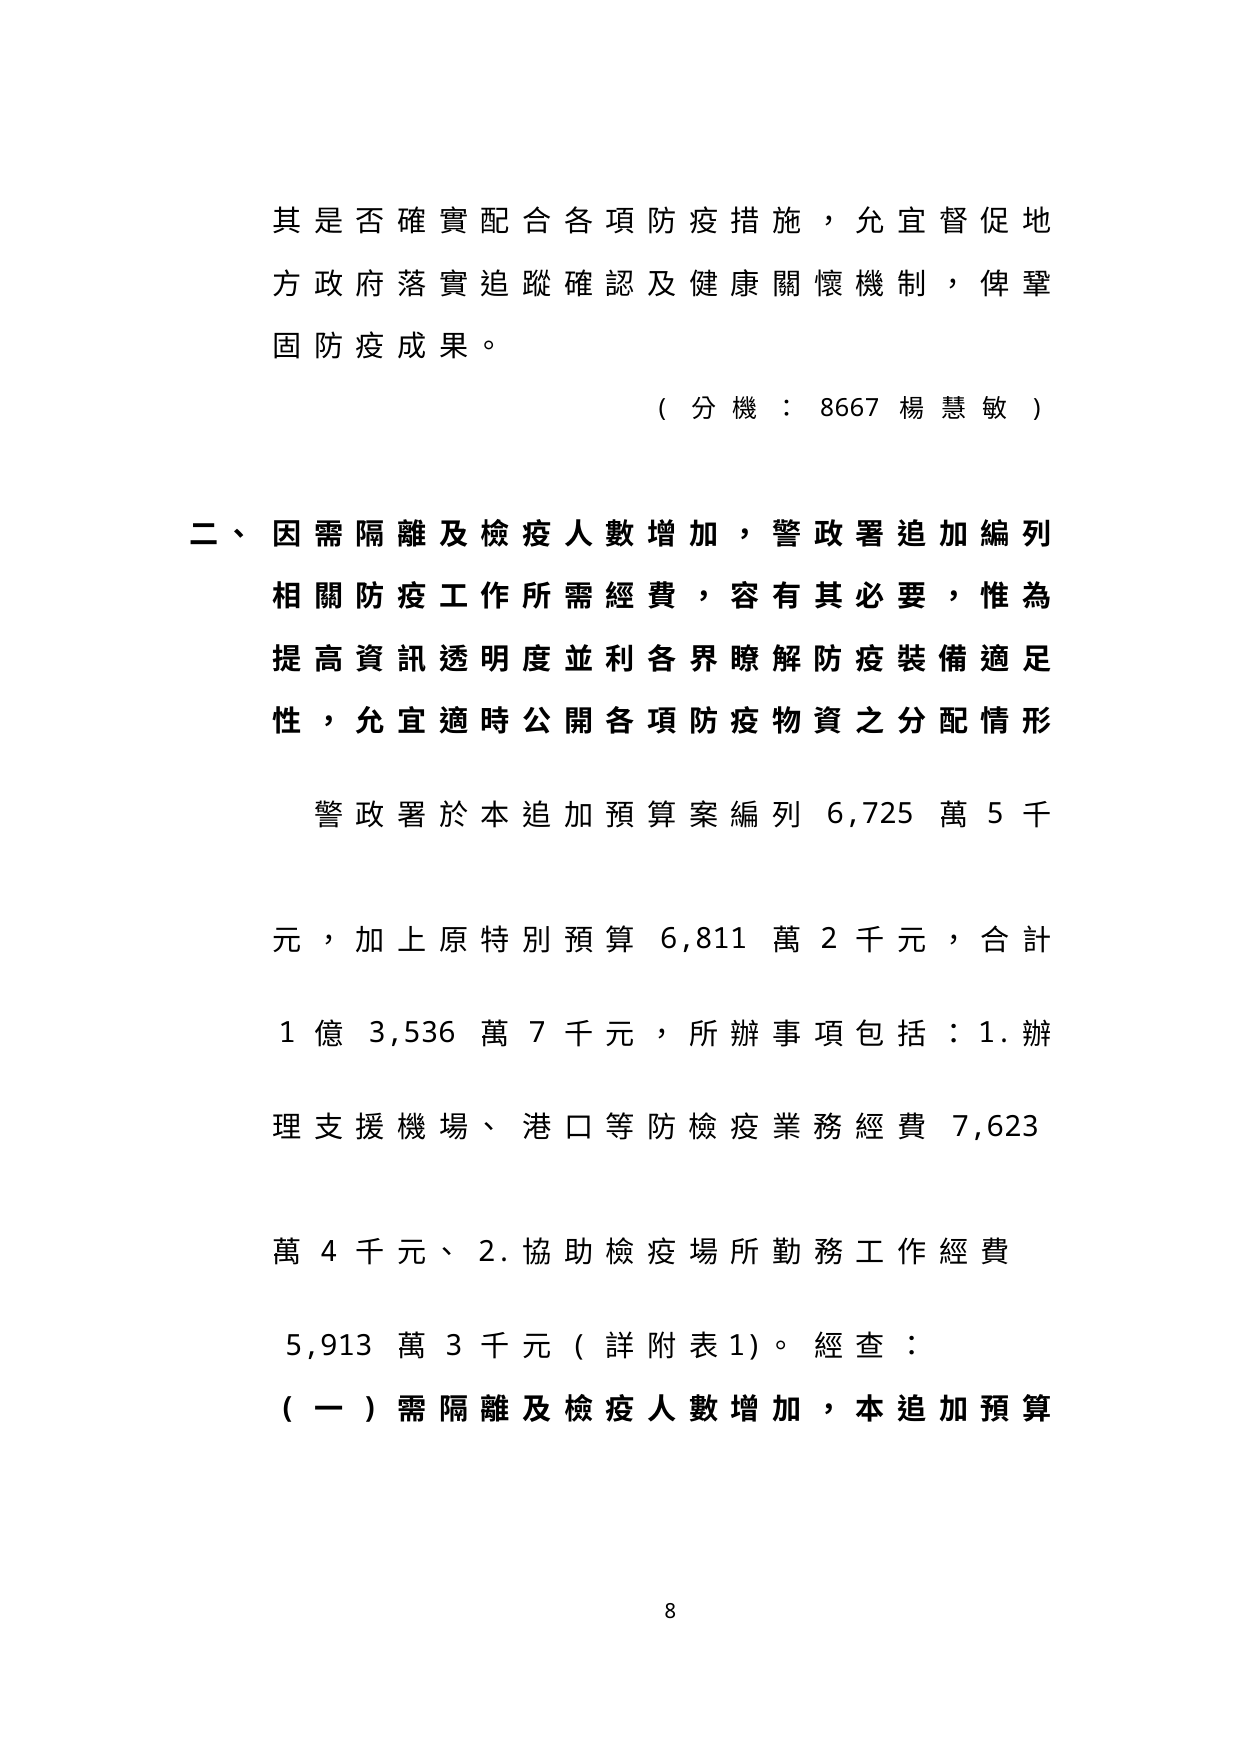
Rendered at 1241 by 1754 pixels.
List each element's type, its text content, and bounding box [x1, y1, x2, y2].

text 其是否確實配合各項防疫措施，允宜督促地方政府落實追蹤確認及健康關懷機制，俾鞏固防疫成果。 [242, 177, 1058, 365]
text 二、因需隔離及檢疫人數增加，警政署追加編列相關防疫工作所需經費，容有其必要，惟為提高資訊透明度並利各界瞭解防疫裝備適足性，允宜適時公開各項防疫物資之分配情形 [183, 490, 1058, 740]
text (分機：8667楊慧敏) [183, 365, 1058, 427]
text 警政署於本追加預算案編列6,725萬5千元，加上原特別預算6,811萬2千元，合計1億3,536萬7千元，所辦事項包括：1.辦理支援機場、港口等防檢疫業務經費7,623萬4千元、2.協助檢疫場所勤務工作經費5,913萬3千元(詳附表1)。經查： [242, 740, 1058, 1365]
text (一)需隔離及檢疫人數增加，本追加預算 [242, 1365, 1058, 1427]
